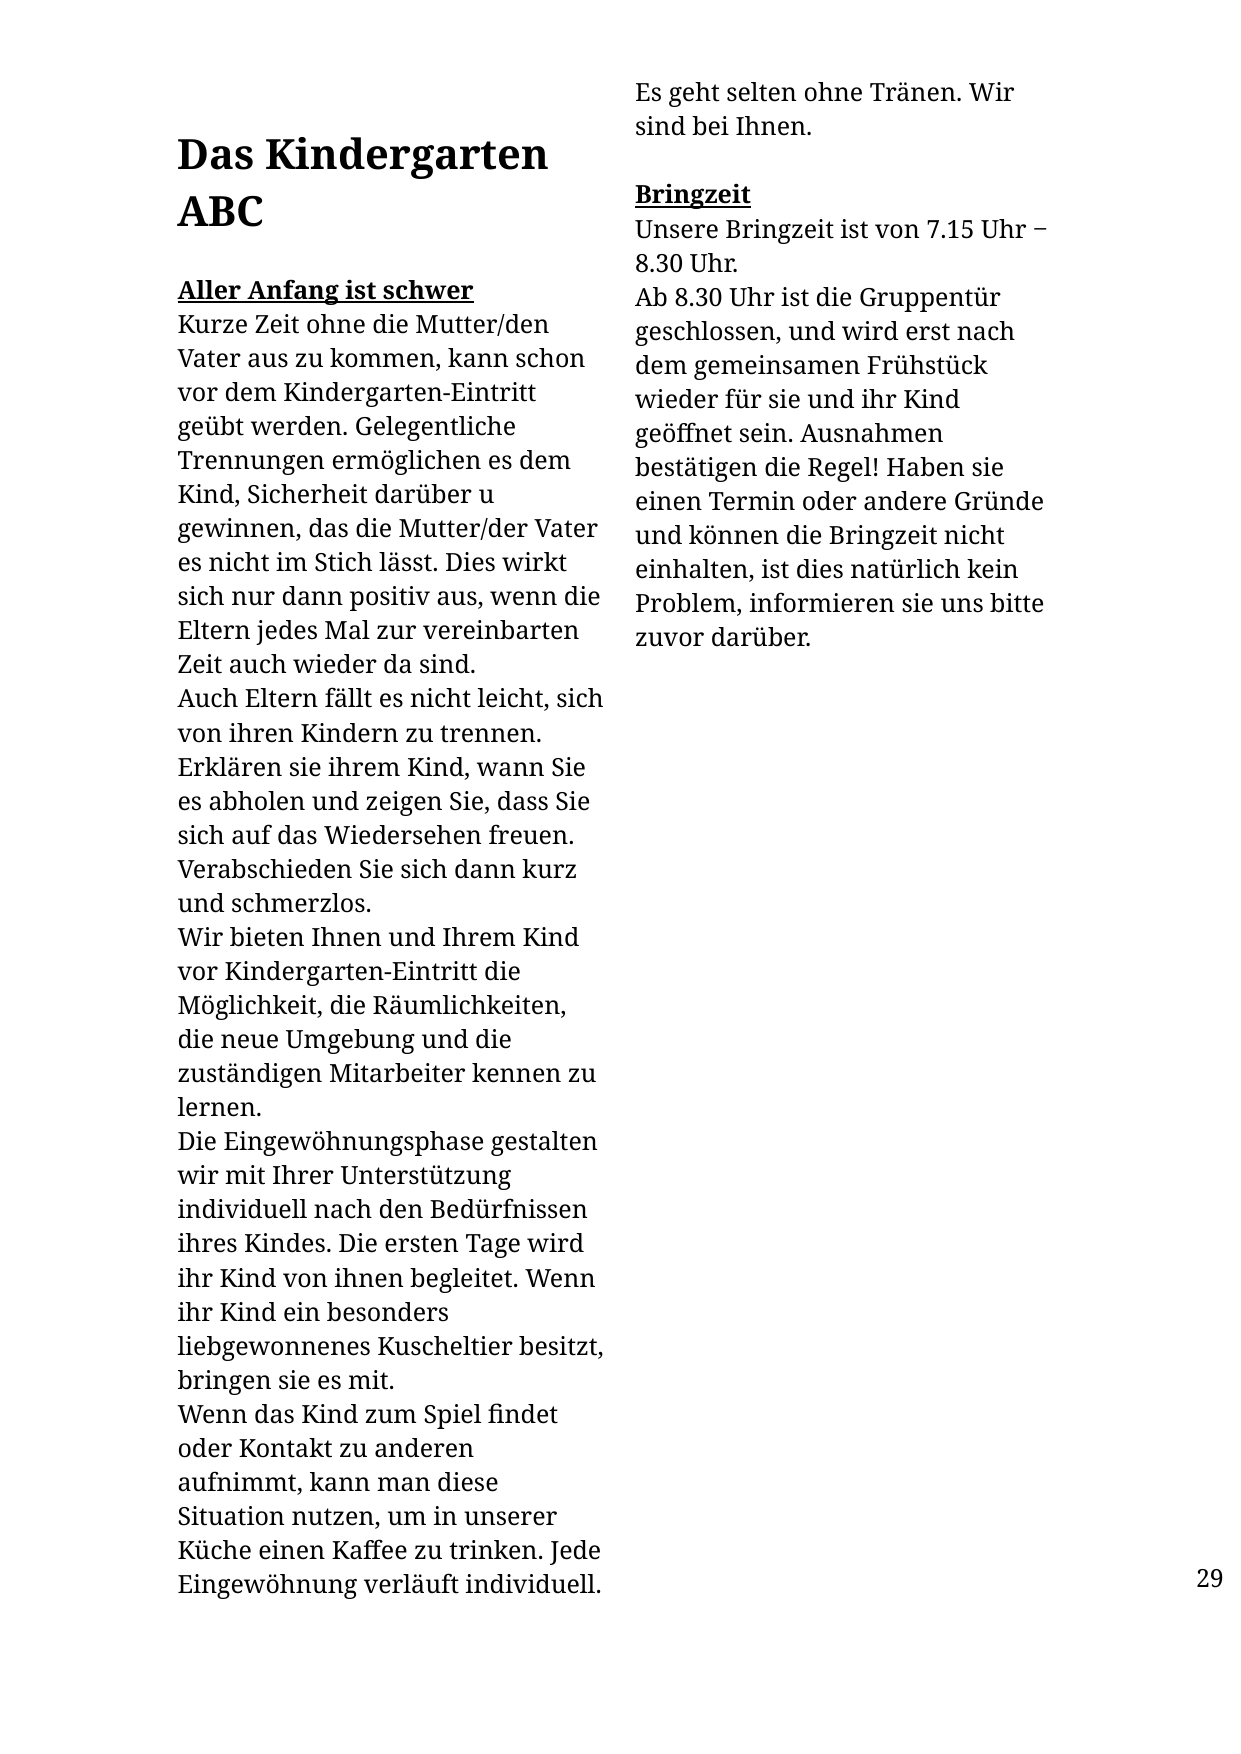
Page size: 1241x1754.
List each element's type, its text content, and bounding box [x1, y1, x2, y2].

text Ab 8.30 Uhr ist die Gruppentür geschlossen, und wird erst nach dem gemeinsamen Frühstück wieder für sie und ihr Kind geöffnet sein. Ausnahmen bestätigen die Regel! Haben sie einen Termin oder andere Gründe und können die Bringzeit nicht einhalten, ist dies natürlich kein Problem, informieren sie uns bitte zuvor darüber. [635, 279, 1063, 654]
text 29 [902, 1561, 1223, 1593]
text Unsere Bringzeit ist von 7.15 Uhr ‒ 8.30 Uhr. [635, 211, 1063, 279]
text Aller Anfang ist schwer [177, 272, 605, 306]
text Es geht selten ohne Tränen. Wir sind bei Ihnen. [635, 75, 1063, 143]
text Kurze Zeit ohne die Mutter/den Vater aus zu kommen, kann schon vor dem Kindergarten-Eintritt geübt werden. Gelegentliche Trennungen ermöglichen es dem Kind, Sicherheit darüber u gewinnen, das die Mutter/der Vater es nicht im Stich lässt. Dies wirkt sich nur dann positiv aus, wenn die Eltern jedes Mal zur vereinbarten Zeit auch wieder da sind. [177, 306, 605, 681]
text Wir bieten Ihnen und Ihrem Kind vor Kindergarten-Eintritt die Möglichkeit, die Räumlichkeiten, die neue Umgebung und die zuständigen Mitarbeiter kennen zu lernen. [177, 919, 605, 1124]
text Das Kindergarten ABC [177, 125, 605, 238]
text Bringzeit [635, 177, 1063, 211]
text Wenn das Kind zum Spiel findet oder Kontakt zu anderen aufnimmt, kann man diese Situation nutzen, um in unserer Küche einen Kaffee zu trinken. Jede Eingewöhnung verläuft individuell. [177, 1396, 605, 1601]
text Die Eingewöhnungsphase gestalten wir mit Ihrer Unterstützung individuell nach den Bedürfnissen ihres Kindes. Die ersten Tage wird ihr Kind von ihnen begleitet. Wenn ihr Kind ein besonders liebgewonnenes Kuscheltier besitzt, bringen sie es mit. [177, 1124, 605, 1396]
text Auch Eltern fällt es nicht leicht, sich von ihren Kindern zu trennen. Erklären sie ihrem Kind, wann Sie es abholen und zeigen Sie, dass Sie sich auf das Wiedersehen freuen. Verabschieden Sie sich dann kurz und schmerzlos. [177, 681, 605, 919]
